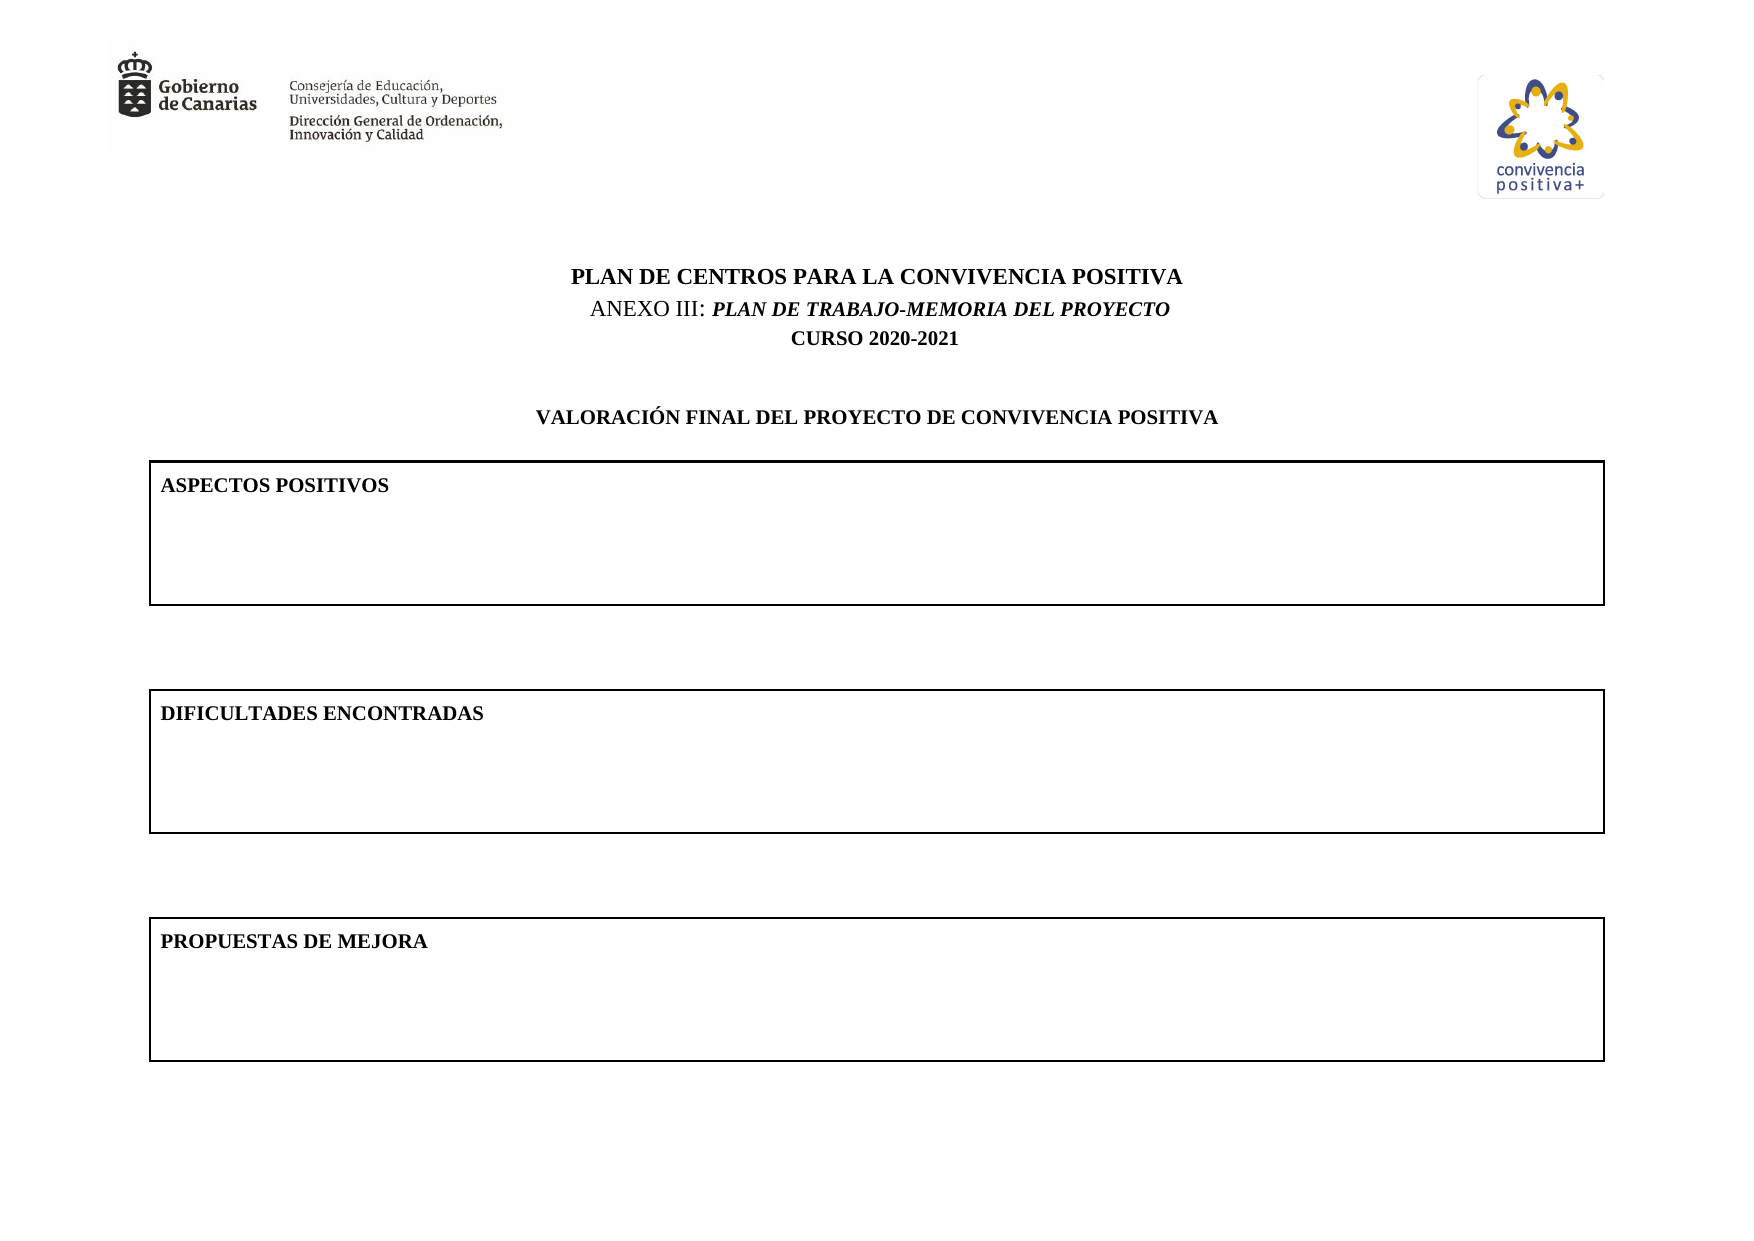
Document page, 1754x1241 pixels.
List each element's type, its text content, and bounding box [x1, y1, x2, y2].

table_header ASPECTOS POSITIVOS [151, 463, 1603, 604]
table_header PROPUESTAS DE MEJORA [151, 919, 1603, 1060]
table_header DIFICULTADES ENCONTRADAS [151, 691, 1603, 832]
picture [107, 40, 512, 153]
picture [1477, 75, 1604, 199]
text VALORACIÓN FINAL DEL PROYECTO DE CONVIVENCIA POSITIVA [150, 405, 1604, 429]
